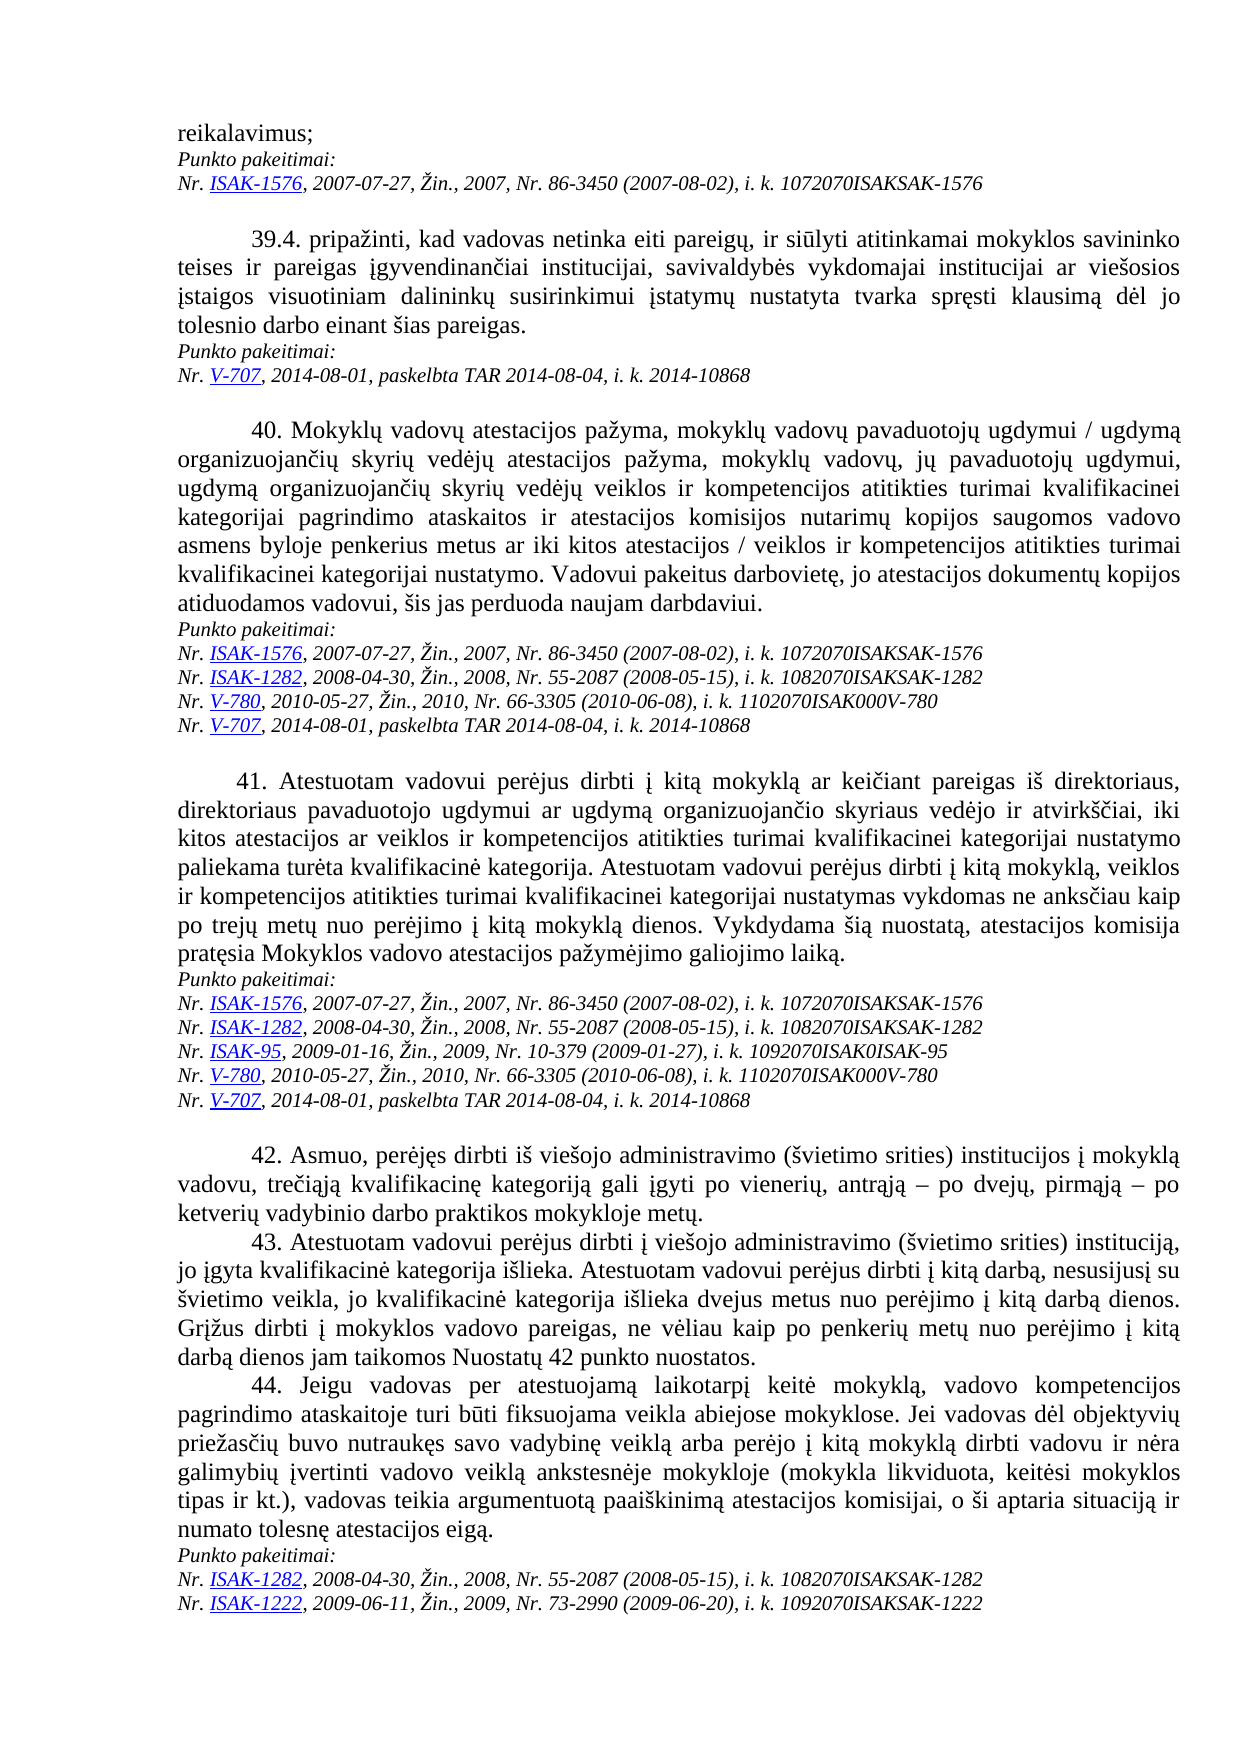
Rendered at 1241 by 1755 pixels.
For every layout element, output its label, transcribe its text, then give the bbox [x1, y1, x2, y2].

text 43. Atestuotam vadovui perėjus dirbti į viešojo administravimo (švietimo srities) instituciją, jo įgyta kvalifikacinė kategorija išlieka. Atestuotam vadovui perėjus dirbti į kitą darbą, nesusijusį su švietimo veikla, jo kvalifikacinė kategorija išlieka dvejus metus nuo perėjimo į kitą darbą dienos. Grįžus dirbti į mokyklos vadovo pareigas, ne vėliau kaip po penkerių metų nuo perėjimo į kitą darbą dienos jam taikomos Nuostatų 42 punkto nuostatos. [177, 1227, 1181, 1370]
text 40. Mokyklų vadovų atestacijos pažyma, mokyklų vadovų pavaduotojų ugdymui / ugdymą organizuojančių skyrių vedėjų atestacijos pažyma, mokyklų vadovų, jų pavaduotojų ugdymui, ugdymą organizuojančių skyrių vedėjų veiklos ir kompetencijos atitikties turimai kvalifikacinei kategorijai pagrindimo ataskaitos ir atestacijos komisijos nutarimų kopijos saugomos vadovo asmens byloje penkerius metus ar iki kitos atestacijos / veiklos ir kompetencijos atitikties turimai kvalifikacinei kategorijai nustatymo. Vadovui pakeitus darbovietę, jo atestacijos dokumentų kopijos atiduodamos vadovui, šis jas perduoda naujam darbdaviui. [177, 416, 1181, 617]
text Nr. ISAK-1282, 2008-04-30, Žin., 2008, Nr. 55-2087 (2008-05-15), i. k. 1082070ISAKSAK-1282 [177, 1015, 1181, 1039]
text Punkto pakeitimai: [177, 617, 1181, 641]
text Nr. ISAK-1282, 2008-04-30, Žin., 2008, Nr. 55-2087 (2008-05-15), i. k. 1082070ISAKSAK-1282 [177, 665, 1181, 689]
text Nr. V-707, 2014-08-01, paskelbta TAR 2014-08-04, i. k. 2014-10868 [177, 1087, 1181, 1112]
text 41. Atestuotam vadovui perėjus dirbti į kitą mokyklą ar keičiant pareigas iš direktoriaus, direktoriaus pavaduotojo ugdymui ar ugdymą organizuojančio skyriaus vedėjo ir atvirkščiai, iki kitos atestacijos ar veiklos ir kompetencijos atitikties turimai kvalifikacinei kategorijai nustatymo paliekama turėta kvalifikacinė kategorija. Atestuotam vadovui perėjus dirbti į kitą mokyklą, veiklos ir kompetencijos atitikties turimai kvalifikacinei kategorijai nustatymas vykdomas ne anksčiau kaip po trejų metų nuo perėjimo į kitą mokyklą dienos. Vykdydama šią nuostatą, atestacijos komisija pratęsia Mokyklos vadovo atestacijos pažymėjimo galiojimo laiką. [177, 766, 1181, 967]
text 39.4. pripažinti, kad vadovas netinka eiti pareigų, ir siūlyti atitinkamai mokyklos savininko teises ir pareigas įgyvendinančiai institucijai, savivaldybės vykdomajai institucijai ar viešosios įstaigos visuotiniam dalininkų susirinkimui įstatymų nustatyta tvarka spręsti klausimą dėl jo tolesnio darbo einant šias pareigas. [177, 224, 1181, 339]
text Nr. V-707, 2014-08-01, paskelbta TAR 2014-08-04, i. k. 2014-10868 [177, 713, 1181, 737]
text Nr. ISAK-1222, 2009-06-11, Žin., 2009, Nr. 73-2990 (2009-06-20), i. k. 1092070ISAKSAK-1222 [177, 1591, 1181, 1615]
text Nr. V-780, 2010-05-27, Žin., 2010, Nr. 66-3305 (2010-06-08), i. k. 1102070ISAK000V-780 [177, 1063, 1181, 1087]
text Punkto pakeitimai: [177, 1543, 1181, 1567]
text Nr. V-707, 2014-08-01, paskelbta TAR 2014-08-04, i. k. 2014-10868 [177, 363, 1181, 387]
text Nr. ISAK-1576, 2007-07-27, Žin., 2007, Nr. 86-3450 (2007-08-02), i. k. 1072070ISAKSAK-1576 [177, 991, 1181, 1015]
text 44. Jeigu vadovas per atestuojamą laikotarpį keitė mokyklą, vadovo kompetencijos pagrindimo ataskaitoje turi būti fiksuojama veikla abiejose mokyklose. Jei vadovas dėl objektyvių priežasčių buvo nutraukęs savo vadybinę veiklą arba perėjo į kitą mokyklą dirbti vadovu ir nėra galimybių įvertinti vadovo veiklą ankstesnėje mokykloje (mokykla likviduota, keitėsi mokyklos tipas ir kt.), vadovas teikia argumentuotą paaiškinimą atestacijos komisijai, o ši aptaria situaciją ir numato tolesnę atestacijos eigą. [177, 1370, 1181, 1543]
text Nr. V-780, 2010-05-27, Žin., 2010, Nr. 66-3305 (2010-06-08), i. k. 1102070ISAK000V-780 [177, 689, 1181, 713]
text Nr. ISAK-95, 2009-01-16, Žin., 2009, Nr. 10-379 (2009-01-27), i. k. 1092070ISAK0ISAK-95 [177, 1039, 1181, 1063]
text Punkto pakeitimai: [177, 339, 1181, 363]
text Punkto pakeitimai: [177, 147, 1181, 171]
text 42. Asmuo, perėjęs dirbti iš viešojo administravimo (švietimo srities) institucijos į mokyklą vadovu, trečiąją kvalifikacinę kategoriją gali įgyti po vienerių, antrąją – po dvejų, pirmąją – po ketverių vadybinio darbo praktikos mokykloje metų. [177, 1140, 1181, 1227]
text reikalavimus; [177, 118, 1181, 147]
text Nr. ISAK-1282, 2008-04-30, Žin., 2008, Nr. 55-2087 (2008-05-15), i. k. 1082070ISAKSAK-1282 [177, 1567, 1181, 1591]
text Nr. ISAK-1576, 2007-07-27, Žin., 2007, Nr. 86-3450 (2007-08-02), i. k. 1072070ISAKSAK-1576 [177, 641, 1181, 665]
text Nr. ISAK-1576, 2007-07-27, Žin., 2007, Nr. 86-3450 (2007-08-02), i. k. 1072070ISAKSAK-1576 [177, 171, 1181, 195]
text Punkto pakeitimai: [177, 967, 1181, 991]
